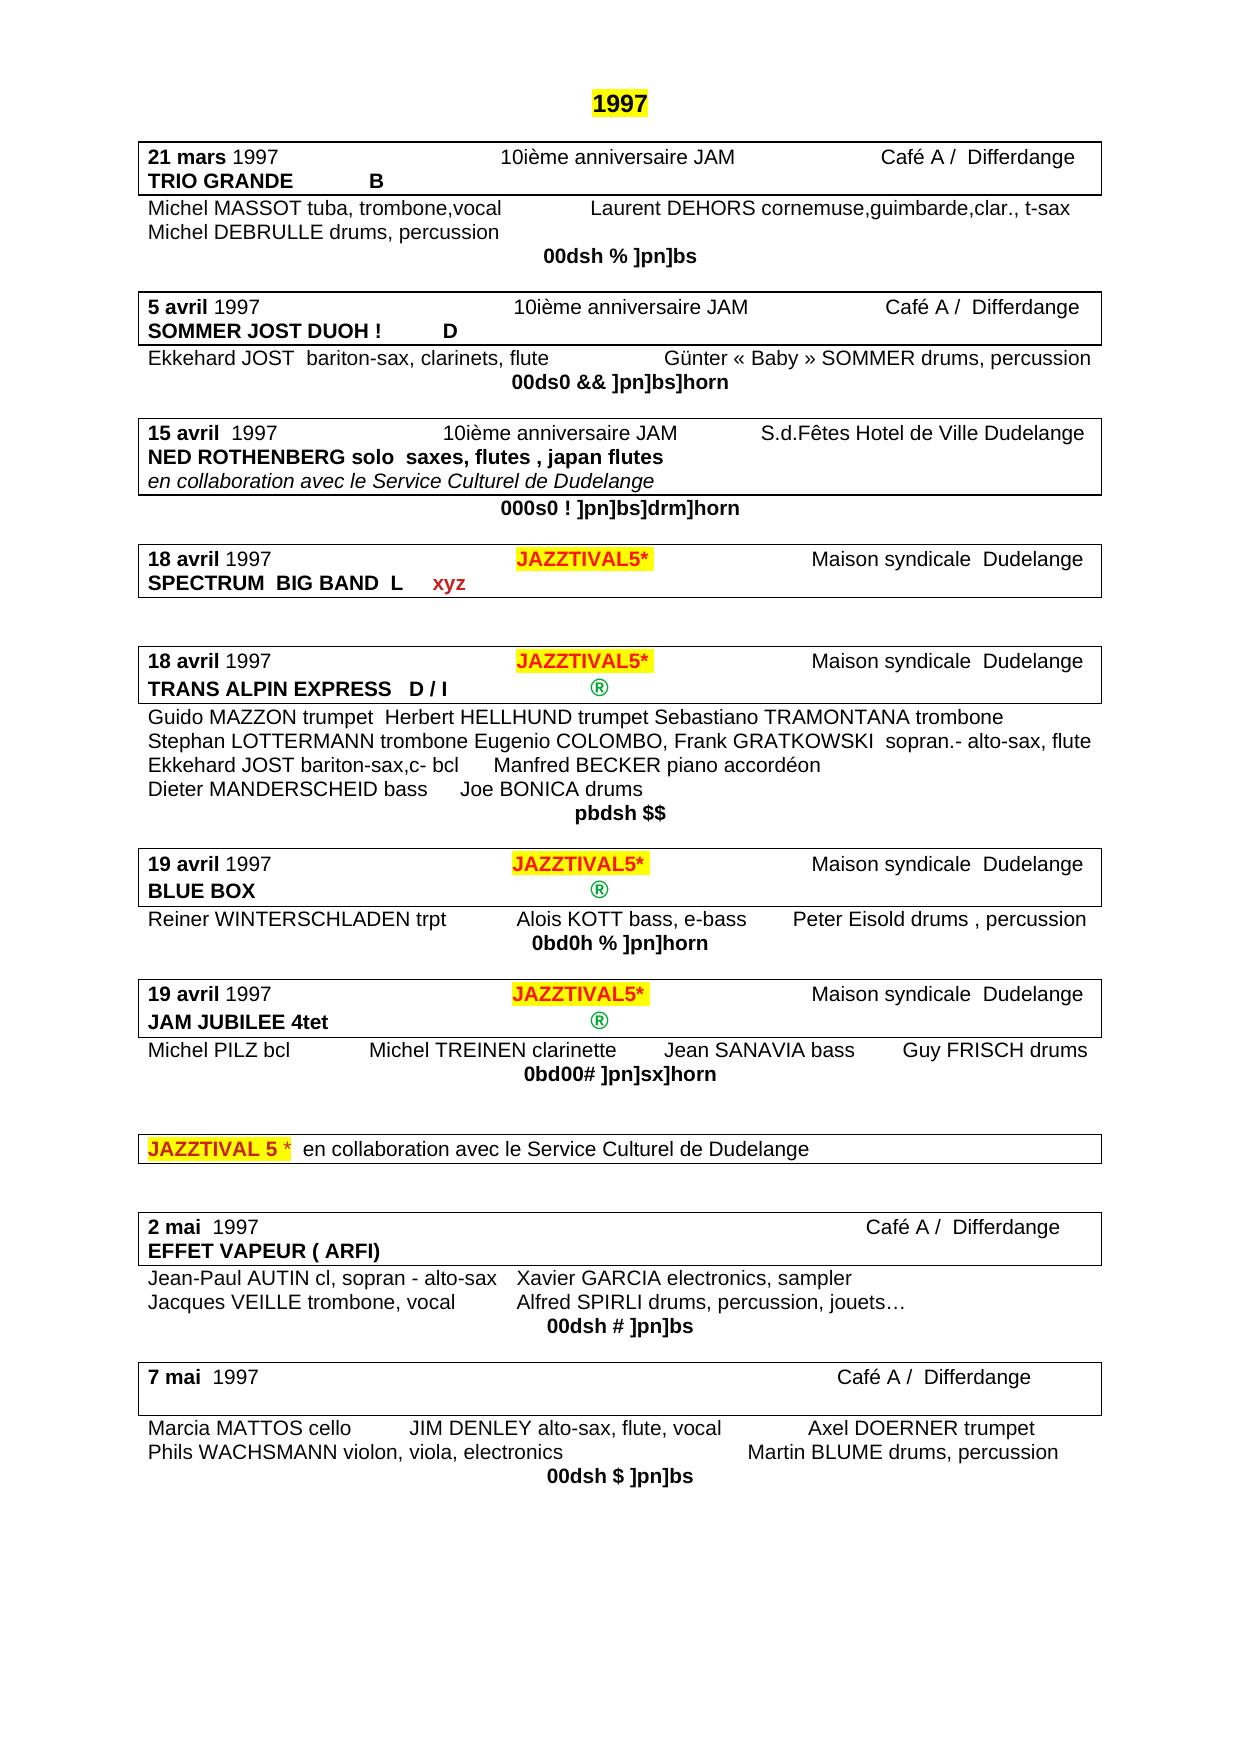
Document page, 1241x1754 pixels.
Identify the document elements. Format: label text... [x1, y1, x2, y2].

text BLUE BOX ® [139, 872, 1101, 906]
text TRANS ALPIN EXPRESS D / I ® [139, 669, 1101, 703]
text 1997 [148, 89, 1093, 117]
text JAM JUBILEE 4tet ® [139, 1003, 1101, 1037]
text Jean-Paul AUTIN cl, sopran - alto-sax Xavier GARCIA electronics, sampler [148, 1266, 1093, 1290]
text 00dsh # ]pn]bs [148, 1314, 1093, 1338]
text 0bd0h % ]pn]horn [148, 931, 1093, 955]
text en collaboration avec le Service Culturel de Dudelange [139, 465, 1101, 494]
text 00ds0 && ]pn]bs]horn [148, 369, 1093, 393]
text 19 avril 1997 JAZZTIVAL5* Maison syndicale Dudelange [139, 849, 1101, 872]
text Ekkehard JOST bariton-sax,c- bcl Manfred BECKER piano accordéon [148, 752, 1093, 776]
text 18 avril 1997 JAZZTIVAL5* Maison syndicale Dudelange [139, 545, 1101, 567]
text Ekkehard JOST bariton-sax, clarinets, flute Günter « Baby » SOMMER drums, percussion [148, 346, 1093, 369]
text Michel PILZ bcl Michel TREINEN clarinette Jean SANAVIA bass Guy FRISCH drums [148, 1038, 1093, 1062]
text 0bd00# ]pn]sx]horn [148, 1062, 1093, 1086]
text Dieter MANDERSCHEID bass Joe BONICA drums [148, 776, 1093, 800]
text Guido MAZZON trumpet Herbert HELLHUND trumpet Sebastiano TRAMONTANA trombone [148, 704, 1093, 728]
text 000s0 ! ]pn]bs]drm]horn [148, 496, 1093, 519]
text 00dsh % ]pn]bs [148, 243, 1093, 267]
text Michel MASSOT tuba, trombone,vocal Laurent DEHORS cornemuse,guimbarde,clar., t-sax [148, 196, 1093, 219]
text EFFET VAPEUR ( ARFI) [139, 1236, 1101, 1265]
text Michel DEBRULLE drums, percussion [148, 219, 1093, 243]
text NED ROTHENBERG solo saxes, flutes , japan flutes [148, 444, 1093, 465]
text SOMMER JOST DUOH ! D [139, 315, 1101, 344]
text SPECTRUM BIG BAND L xyz [139, 567, 1101, 597]
text JAZZTIVAL 5 * en collaboration avec le Service Culturel de Dudelange [139, 1135, 1101, 1163]
text 15 avril 1997 10ième anniversaire JAM S.d.Fêtes Hotel de Ville Dudelange [139, 419, 1101, 444]
text 7 mai 1997 Café A / Differdange [139, 1363, 1101, 1389]
text pbdsh $$ [148, 800, 1093, 824]
text 5 avril 1997 10ième anniversaire JAM Café A / Differdange [139, 293, 1101, 315]
text Jacques VEILLE trombone, vocal Alfred SPIRLI drums, percussion, jouets… [148, 1290, 1093, 1314]
text Stephan LOTTERMANN trombone Eugenio COLOMBO, Frank GRATKOWSKI sopran.- alto-sax, flute [148, 728, 1093, 752]
text 2 mai 1997 Café A / Differdange [139, 1213, 1101, 1236]
text 00dsh $ ]pn]bs [148, 1464, 1093, 1488]
text Marcia MATTOS cello JIM DENLEY alto-sax, flute, vocal Axel DOERNER trumpet [148, 1416, 1093, 1440]
text TRIO GRANDE B [139, 165, 1101, 194]
text Reiner WINTERSCHLADEN trpt Alois KOTT bass, e-bass Peter Eisold drums , percussion [148, 907, 1093, 931]
text 21 mars 1997 10ième anniversaire JAM Café A / Differdange [139, 143, 1101, 165]
text 19 avril 1997 JAZZTIVAL5* Maison syndicale Dudelange [139, 980, 1101, 1003]
text Phils WACHSMANN violon, viola, electronics Martin BLUME drums, percussion [148, 1440, 1093, 1464]
text 18 avril 1997 JAZZTIVAL5* Maison syndicale Dudelange [139, 647, 1101, 669]
